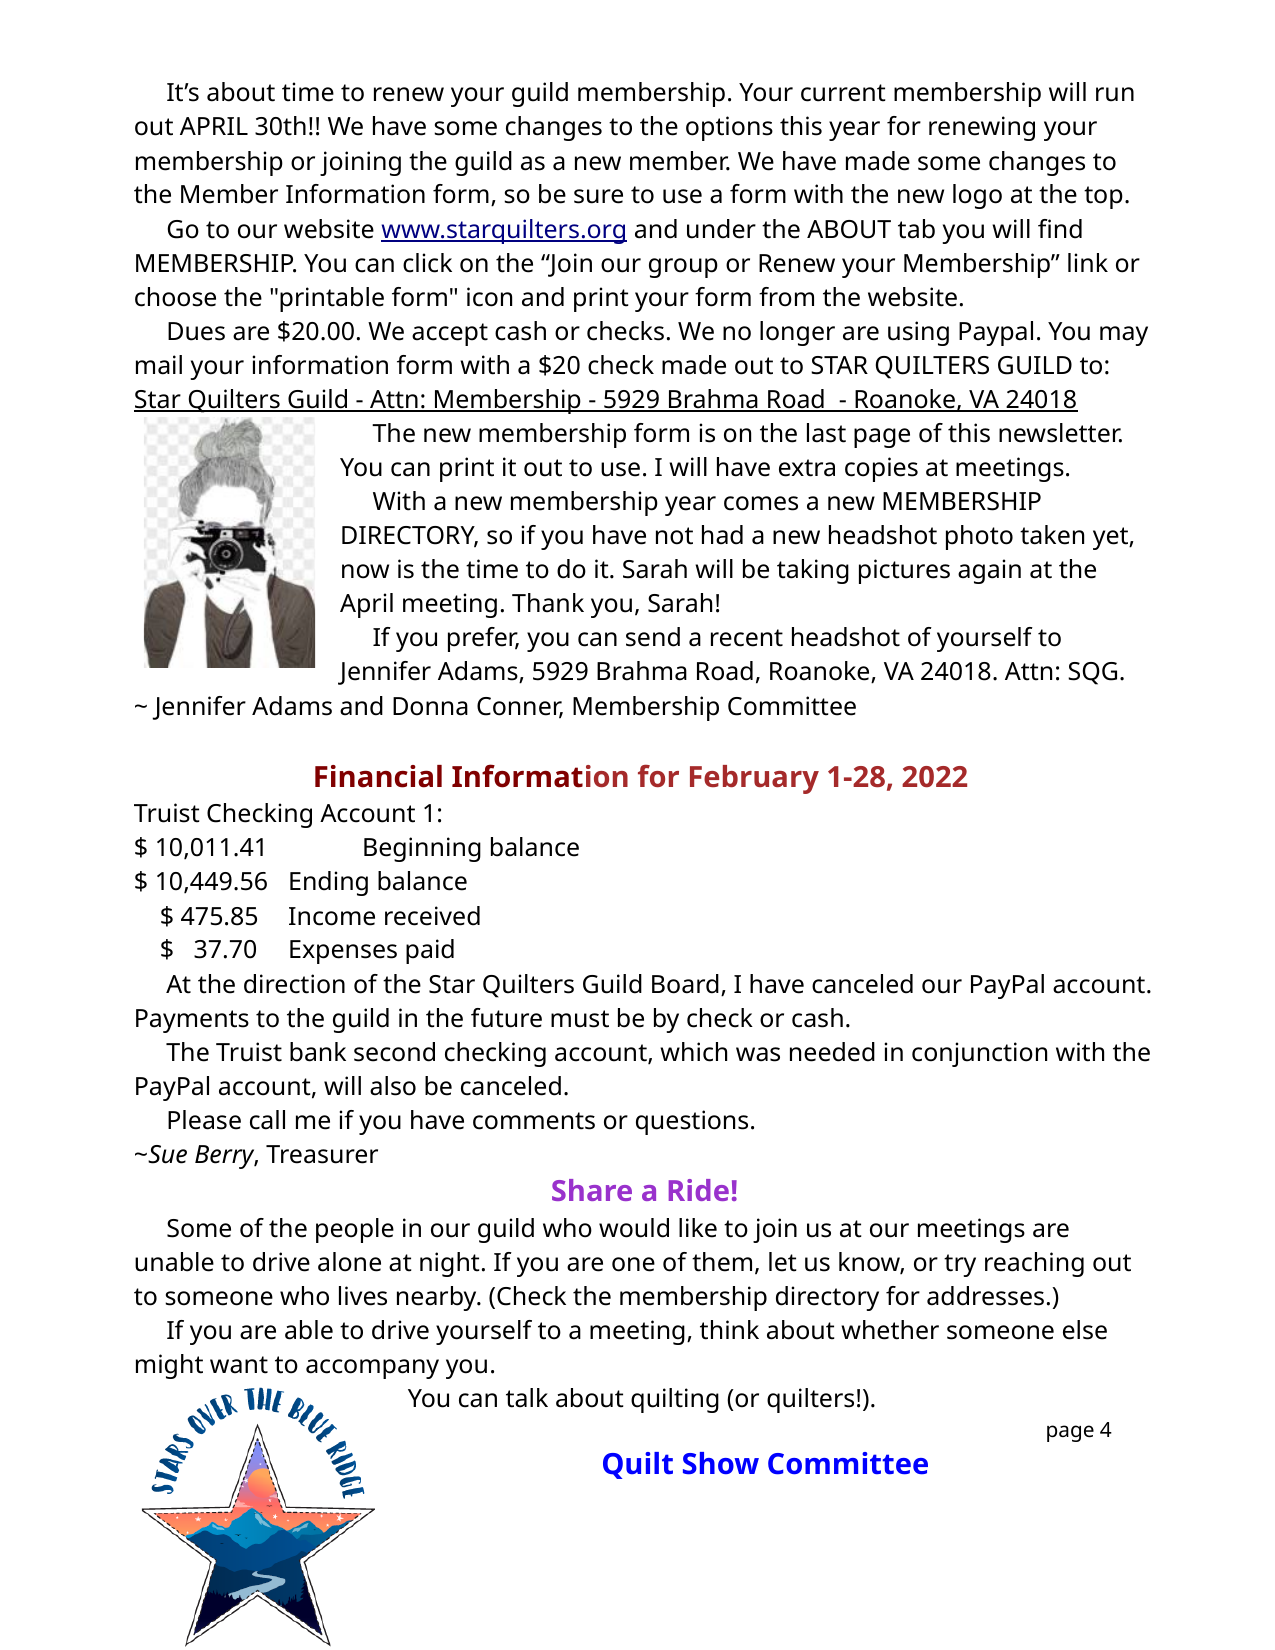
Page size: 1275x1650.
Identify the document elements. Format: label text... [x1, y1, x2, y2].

text It’s about time to renew your guild membership. Your current membership will run out APRIL 30th!! We have some changes to the options this year for renewing your membership or joining the guild as a new member. We have made some changes to the Member Information form, so be sure to use a form with the new logo at the top. [134, 75, 1155, 211]
text Share a Ride! [134, 1171, 1155, 1210]
text $ 10,449.56 Ending balance [134, 864, 1155, 898]
text $ 475.85 Income received [134, 898, 1155, 932]
text If you prefer, you can send a recent headshot of yourself to Jennifer Adams, 5929 Brahma Road, Roanoke, VA 24018. Attn: SQG. [340, 620, 1155, 688]
text [134, 1415, 141, 1443]
text At the direction of the Star Quilters Guild Board, I have canceled our PayPal account. Payments to the guild in the future must be by check or cash. [134, 966, 1155, 1034]
text Quilt Show Committee [375, 1443, 1155, 1483]
text page 4 [375, 1415, 1155, 1443]
text Some of the people in our guild who would like to join us at our meetings are unable to drive alone at night. If you are one of them, let us know, or try reaching out to someone who lives nearby. (Check the membership directory for addresses.) [134, 1210, 1155, 1312]
text Go to our website www.starquilters.org and under the ABOUT tab you will find MEMBERSHIP. You can click on the “Join our group or Renew your Membership” link or choose the "printable form" icon and print your form from the website. [134, 211, 1155, 313]
text $ 10,011.41 Beginning balance [134, 830, 1155, 864]
text You can talk about quilting (or quilters!). [134, 1381, 1155, 1415]
text With a new membership year comes a new MEMBERSHIP DIRECTORY, so if you have not had a new headshot photo taken yet, now is the time to do it. Sarah will be taking pictures again at the April meeting. Thank you, Sarah! [340, 484, 1155, 620]
text ~Sue Berry, Treasurer [134, 1137, 1155, 1171]
text Star Quilters Guild - Attn: Membership - 5929 Brahma Road - Roanoke, VA 24018 [134, 382, 1155, 416]
text Financial Information for February 1-28, 2022 [134, 756, 1155, 796]
text The new membership form is on the last page of this newsletter. You can print it out to use. I will have extra copies at meetings. [340, 416, 1155, 484]
text The Truist bank second checking account, which was needed in conjunction with the PayPal account, will also be canceled. [134, 1034, 1155, 1102]
picture [143, 417, 315, 668]
picture [141, 1384, 375, 1650]
text ~ Jennifer Adams and Donna Conner, Membership Committee [134, 688, 1155, 722]
text $ 37.70 Expenses paid [134, 932, 1155, 966]
text Truist Checking Account 1: [134, 796, 1155, 830]
text If you are able to drive yourself to a meeting, think about whether someone else might want to accompany you. [134, 1312, 1155, 1381]
text Dues are $20.00. We accept cash or checks. We no longer are using Paypal. You may mail your information form with a $20 check made out to STAR QUILTERS GUILD to: [134, 313, 1155, 382]
text Please call me if you have comments or questions. [134, 1102, 1155, 1137]
